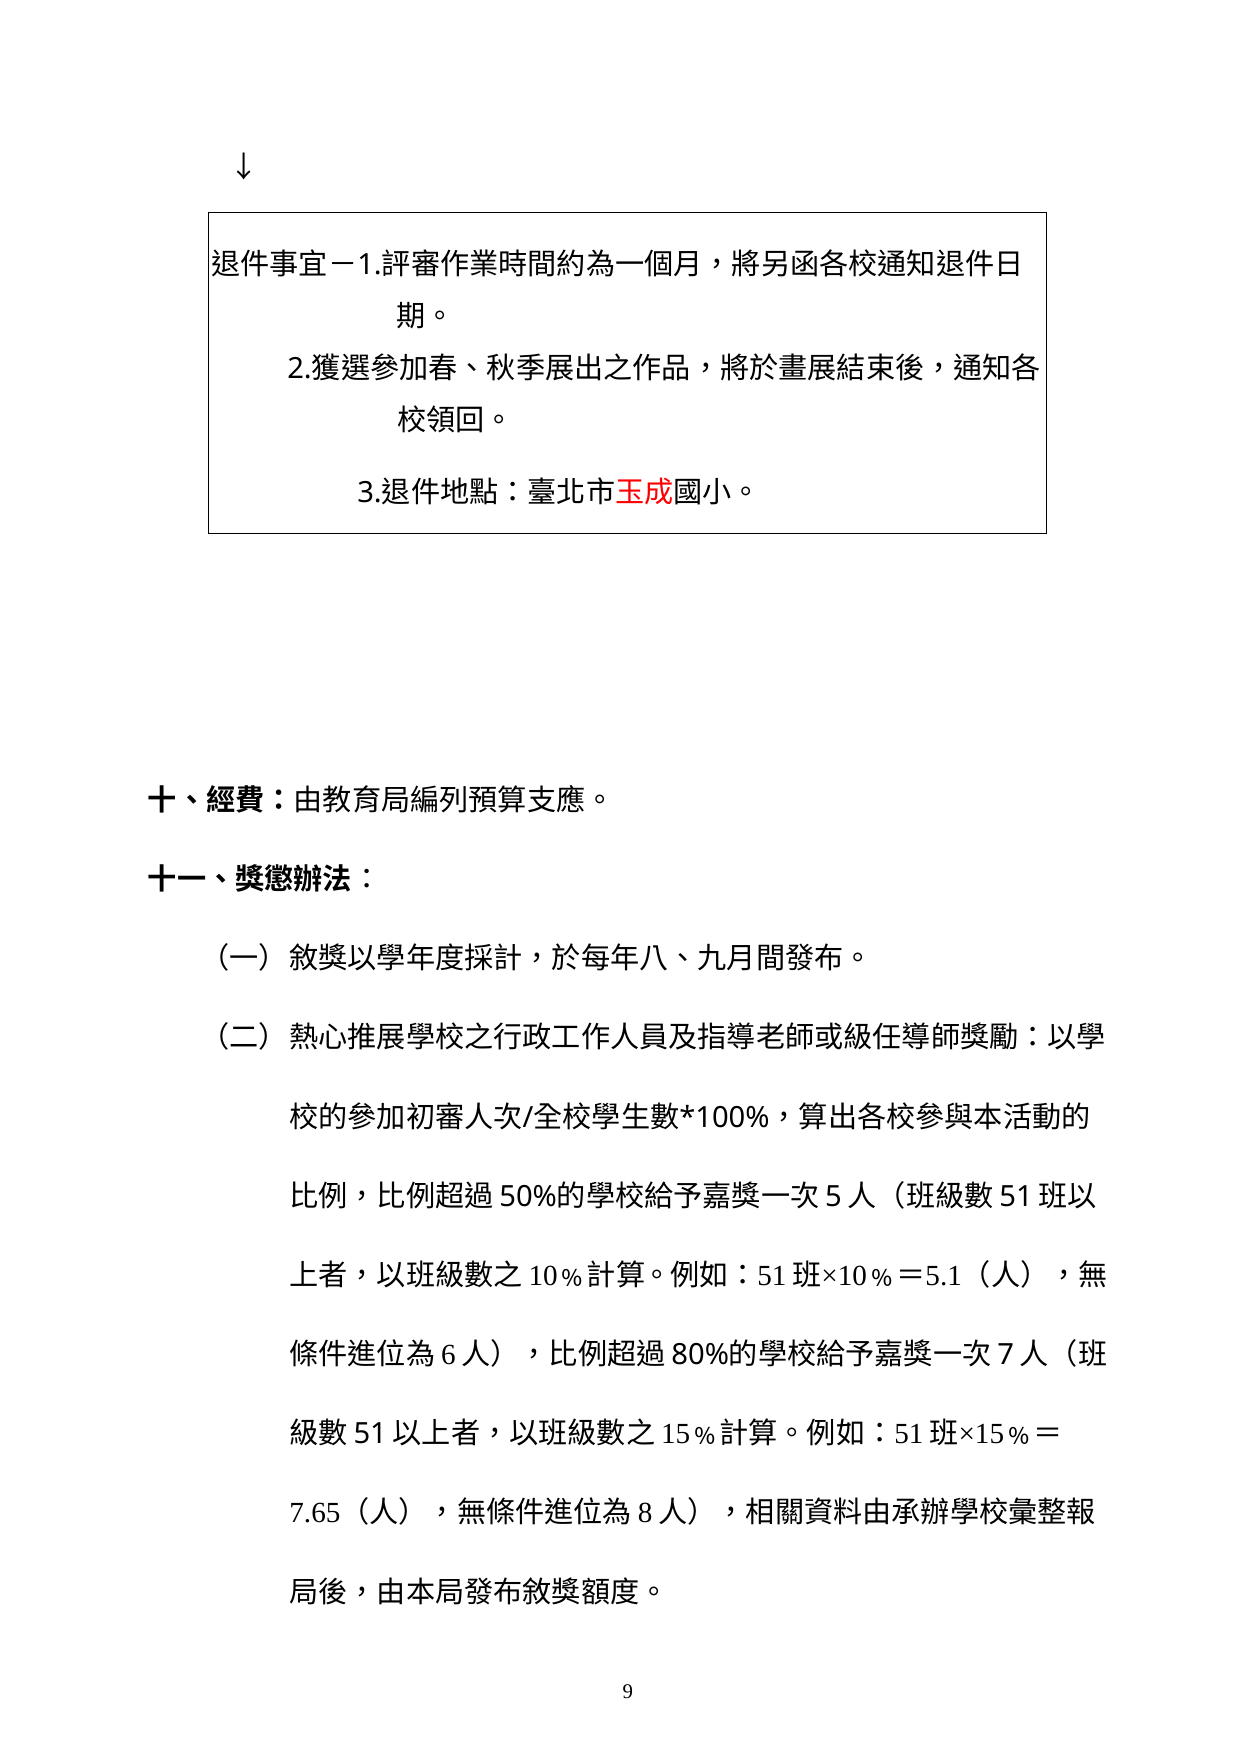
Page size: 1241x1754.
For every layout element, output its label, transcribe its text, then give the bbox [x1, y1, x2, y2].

text 十一、獎懲辦法： [148, 837, 1107, 916]
text 十、經費：由教育局編列預算支應。 [148, 758, 1107, 837]
text ↓ [148, 125, 1107, 204]
table_header 退件事宜－1.評審作業時間約為一個月，將另函各校通知退件日期。 2.獲選參加春、秋季展出之作品，將於畫展結束後，通知各校領回。 3.退件地點：臺北市玉成國小。 [209, 213, 1046, 533]
list 敘獎以學年度採計，於每年八、九月間發布。 [200, 916, 1107, 996]
list 熱心推展學校之行政工作人員及指導老師或級任導師獎勵：以學校的參加初審人次/全校學生數*100%，算出各校參與本活動的比例，比例超過50%的學校給予嘉獎一次5人（班級數51班以上者，以班級數之10﹪計算。例如：51班×10﹪＝5.1（人），無條件進位為6人），比例超過80%的學校給予嘉獎一次7人（班級數51以上者，以班級數之15﹪計算。例如：51班×15﹪＝7.65（人），無條件進位為8人），相關資料由承辦學校彙整報局後，由本局發布敘獎額度。 [200, 996, 1107, 1629]
